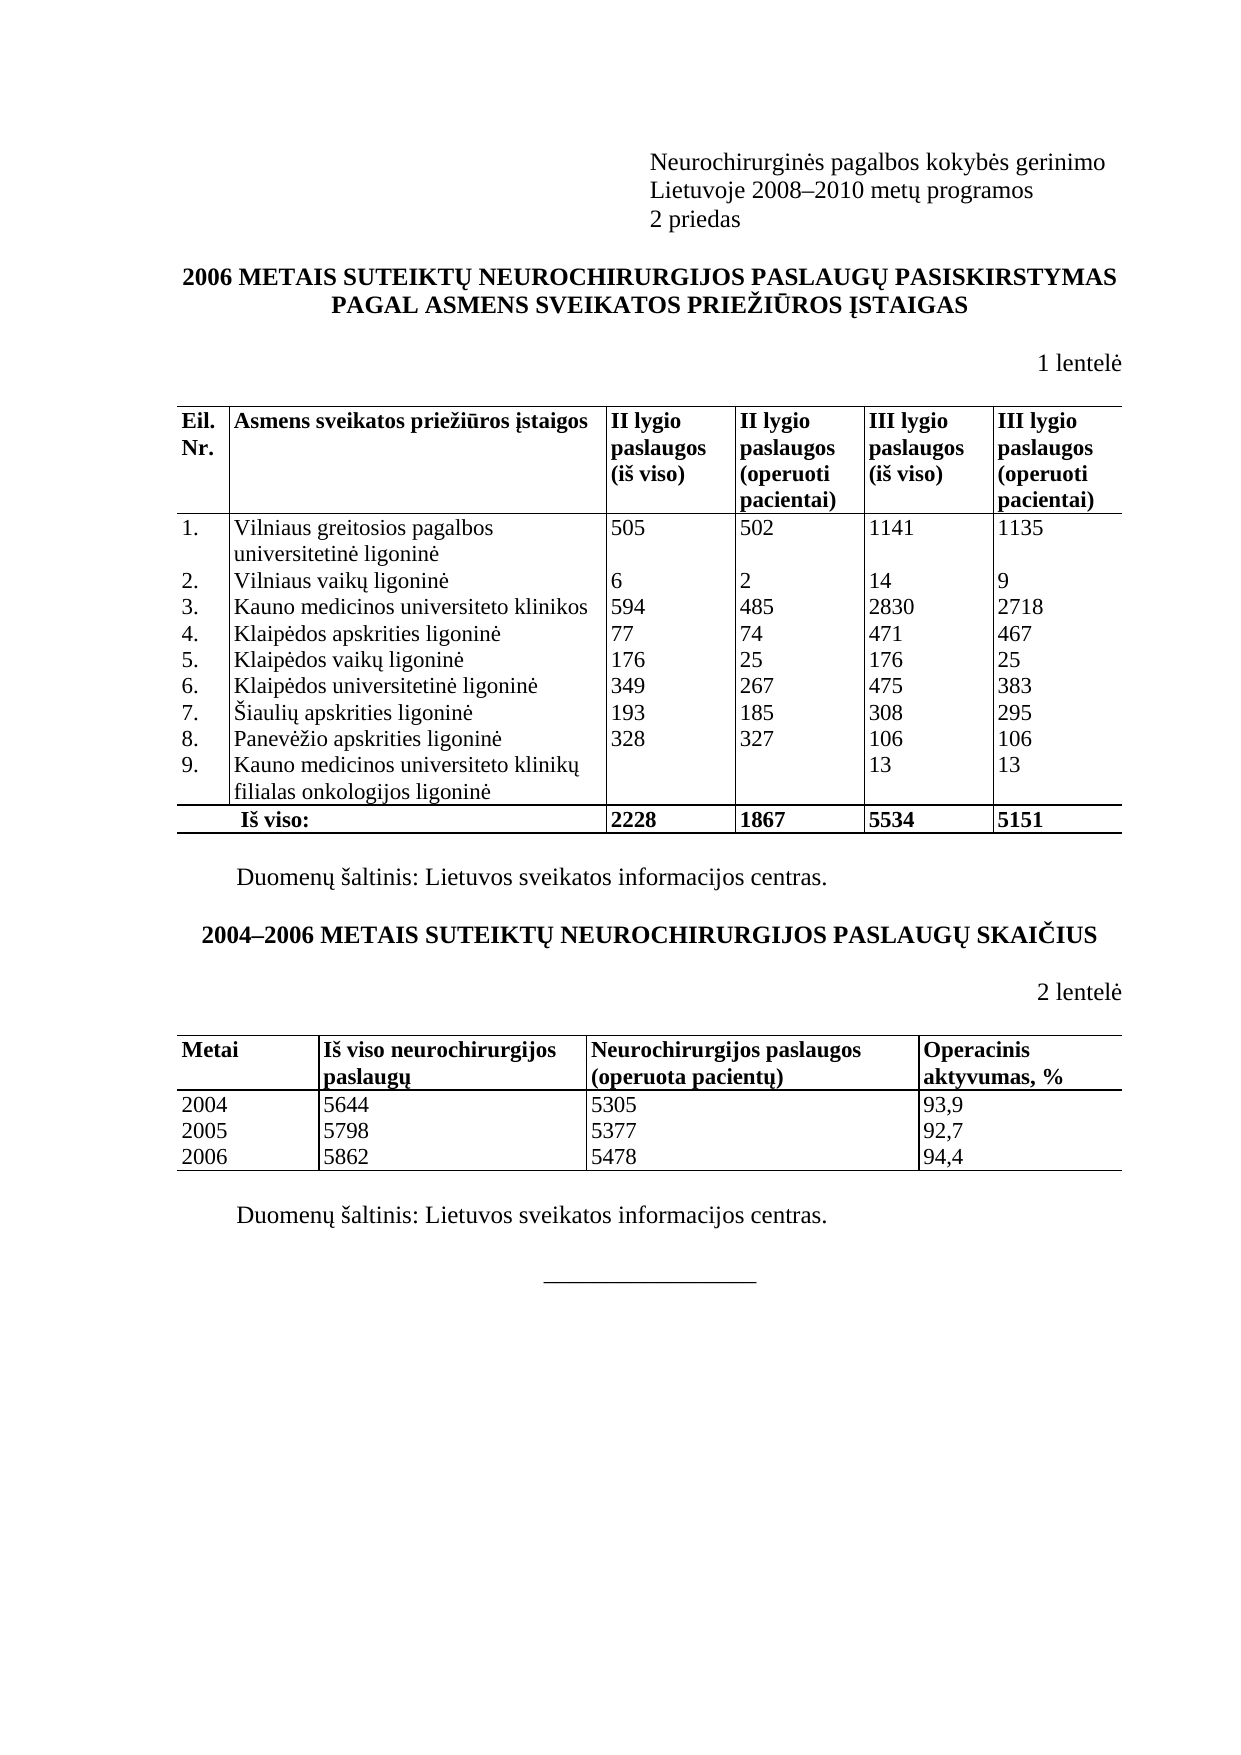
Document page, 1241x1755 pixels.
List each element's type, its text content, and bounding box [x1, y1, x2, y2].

table_cell 505 [607, 514, 735, 567]
table_cell 3. [225, 593, 229, 619]
table_cell 308 [989, 699, 993, 725]
table_cell 5. [177, 646, 181, 672]
table_cell 4. [177, 620, 181, 646]
table_cell [736, 751, 864, 804]
table_cell 25 [1118, 646, 1122, 672]
table_cell 328 [731, 725, 735, 751]
table_cell 13 [865, 751, 993, 804]
table_cell 2006 [177, 1143, 181, 1170]
table_header III lygio paslaugos (iš viso) [865, 407, 993, 513]
table_cell 2005 [177, 1117, 181, 1143]
table_cell 502 [736, 514, 864, 567]
table_cell 176 [989, 646, 993, 672]
table_cell 7. [225, 699, 229, 725]
table_cell 349 [731, 672, 735, 699]
table_cell 328 [607, 725, 611, 751]
text 2004–2006 METAIS SUTEIKTŲ NEUROCHIRURGIJOS PASLAUGŲ SKAIČIUS [177, 920, 1122, 948]
text 2006 METAIS SUTEIKTŲ NEUROCHIRURGIJOS PASLAUGŲ PASISKIRSTYMAS PAGAL ASMENS SVEIKATOS PRIEŽIŪROS ĮSTAIGAS [177, 262, 1122, 319]
table_cell 13 [994, 751, 1122, 804]
table_cell 383 [1118, 672, 1122, 699]
table_cell 2228 [731, 806, 735, 832]
table_cell 349 [607, 672, 611, 699]
table_cell 9 [1118, 567, 1122, 593]
table_cell 5151 [1118, 806, 1122, 832]
table_cell 8. [177, 725, 181, 751]
table_cell 185 [860, 699, 864, 725]
text 1 lentelė [649, 348, 1122, 377]
text 2 lentelė [649, 977, 1122, 1006]
table_cell 8. [225, 725, 229, 751]
table_cell 267 [860, 672, 864, 699]
table_cell 3. [177, 593, 181, 619]
table_cell 77 [731, 620, 735, 646]
table_header II lygio paslaugos (iš viso) [607, 407, 735, 513]
table_cell 594 [607, 593, 611, 619]
table_cell 25 [860, 646, 864, 672]
table_cell [607, 751, 735, 804]
table_header Metai [177, 1036, 318, 1089]
table_cell 106 [989, 725, 993, 751]
table_header Asmens sveikatos priežiūros įstaigos [230, 407, 606, 513]
table_cell 6. [177, 672, 181, 699]
table_cell 1867 [860, 806, 864, 832]
table_cell 77 [607, 620, 611, 646]
table_cell 471 [989, 620, 993, 646]
table_header Eil. Nr. [177, 407, 229, 513]
table_cell 14 [989, 567, 993, 593]
text 2 priedas [649, 204, 1122, 233]
table_cell 1141 [865, 514, 993, 567]
table_cell 93,9 [1118, 1091, 1122, 1117]
table_cell 2004 [177, 1091, 181, 1117]
table_cell 5534 [989, 806, 993, 832]
table_cell 2 [860, 567, 864, 593]
table_cell 4. [225, 620, 229, 646]
table_cell 106 [1118, 725, 1122, 751]
table_cell 6 [607, 567, 611, 593]
table_cell 485 [860, 593, 864, 619]
table_cell 9. [177, 751, 229, 804]
table_cell 2830 [989, 593, 993, 619]
table_cell 176 [607, 646, 611, 672]
text Duomenų šaltinis: Lietuvos sveikatos informacijos centras. [177, 862, 1122, 891]
table_cell 467 [1118, 620, 1122, 646]
table_cell 5305 [587, 1091, 591, 1117]
table_cell 1. [177, 514, 229, 567]
text Neurochirurginės pagalbos kokybės gerinimo Lietuvoje 2008–2010 metų programos [649, 147, 1122, 204]
table_cell 193 [607, 699, 611, 725]
table_cell 74 [860, 620, 864, 646]
table_cell 176 [731, 646, 735, 672]
text _________________ [177, 1257, 1122, 1286]
table_cell 92,7 [1118, 1117, 1122, 1143]
table_cell 5377 [587, 1117, 591, 1143]
table_cell 2228 [607, 806, 611, 832]
table_cell 94,4 [1118, 1143, 1122, 1170]
table_cell 5862 [582, 1143, 586, 1170]
table_cell 193 [731, 699, 735, 725]
table_cell 475 [989, 672, 993, 699]
table_cell 2. [225, 567, 229, 593]
table_cell 594 [731, 593, 735, 619]
table_cell 5. [225, 646, 229, 672]
table_cell 2. [177, 567, 181, 593]
table_cell 5644 [582, 1091, 586, 1117]
table_cell 5798 [582, 1117, 586, 1143]
table_cell 2718 [1118, 593, 1122, 619]
table_cell 327 [860, 725, 864, 751]
table_cell 6. [225, 672, 229, 699]
table_cell 295 [1118, 699, 1122, 725]
table_cell 6 [731, 567, 735, 593]
table_cell 7. [177, 699, 181, 725]
text Duomenų šaltinis: Lietuvos sveikatos informacijos centras. [177, 1200, 1122, 1229]
table_cell 5478 [587, 1143, 591, 1170]
table_cell 1135 [994, 514, 1122, 567]
